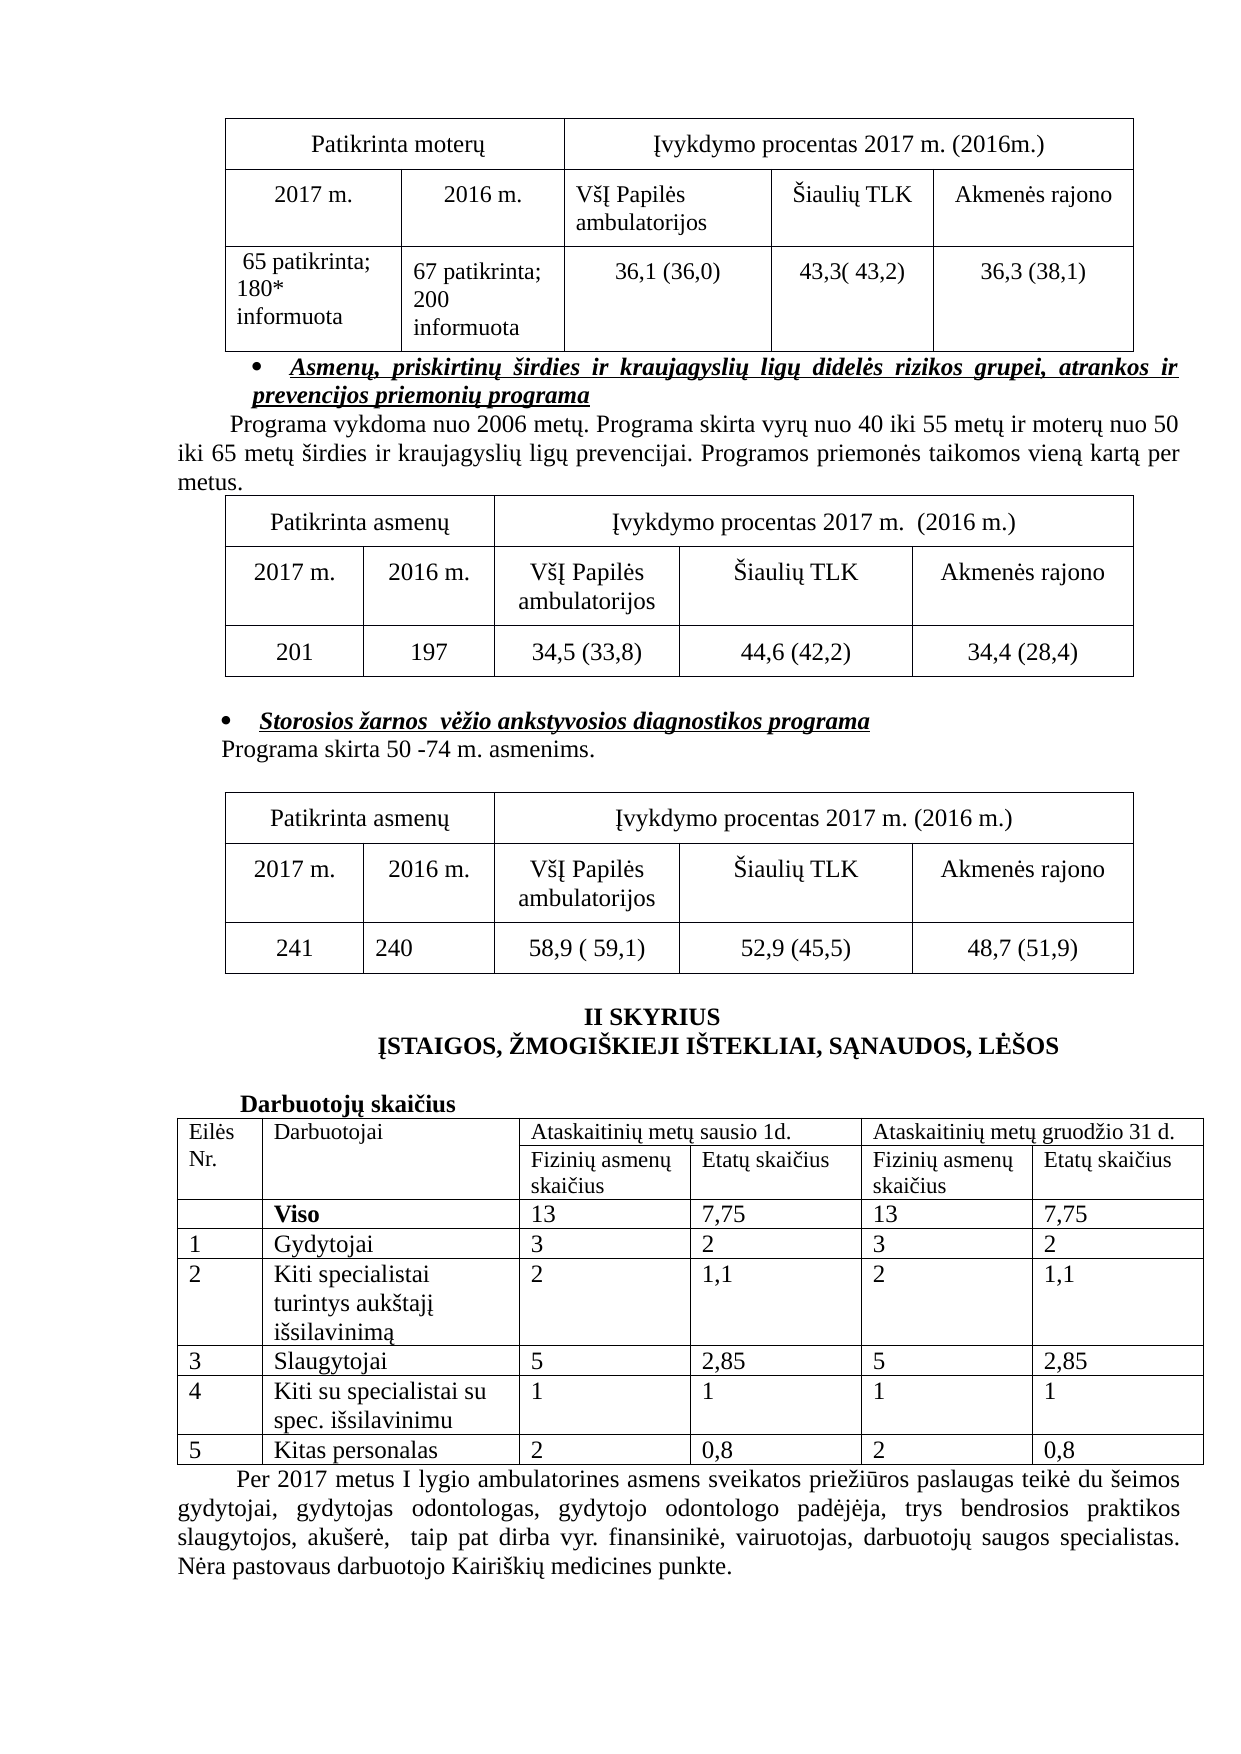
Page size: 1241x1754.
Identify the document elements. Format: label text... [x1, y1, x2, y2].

table_cell 2 [520, 1435, 690, 1463]
table_cell Akmenės rajono [913, 844, 1133, 922]
table_cell 34,4 (28,4) [913, 626, 1133, 676]
table_header Įvykdymo procentas 2017 m. (2016 m.) [495, 793, 1133, 843]
table_cell Akmenės rajono [934, 170, 1133, 246]
table_cell 1 [178, 1229, 262, 1258]
list Asmenų, priskirtinų širdies ir kraujagyslių ligų didelės rizikos grupei, atrankos ir prevencijos priemonių programa [215, 352, 1181, 409]
table_cell Šiaulių TLK [680, 547, 912, 625]
table_header Patikrinta asmenų [226, 496, 494, 546]
table_cell Šiaulių TLK [680, 844, 912, 922]
text Darbuotojų skaičius [177, 1089, 1181, 1117]
table_cell 48,7 (51,9) [913, 923, 1133, 973]
table_cell 3 [520, 1229, 690, 1258]
table_cell 2016 m. [364, 547, 494, 625]
table_cell 2017 m. [226, 844, 363, 922]
table_header Patikrinta asmenų [226, 793, 494, 843]
table_cell 1 [1033, 1376, 1203, 1434]
table_cell 201 [226, 626, 363, 676]
text Programa vykdoma nuo 2006 metų. Programa skirta vyrų nuo 40 iki 55 metų ir moterų nuo 50 iki 65 metų širdies ir kraujagyslių ligų prevencijai. Programos priemonės taikomos vieną kartą per metus. [177, 409, 1181, 495]
table_cell 2,85 [691, 1346, 861, 1375]
table_cell 13 [862, 1200, 1032, 1228]
table_cell 2017 m. [226, 547, 363, 625]
table_cell 5 [520, 1346, 690, 1375]
table_cell 2 [178, 1259, 262, 1345]
table_cell 36,1 (36,0) [565, 247, 771, 351]
table_cell 3 [862, 1229, 1032, 1258]
table_cell 43,3( 43,2) [772, 247, 933, 351]
table_cell 2 [862, 1435, 1032, 1463]
table_cell [178, 1200, 262, 1228]
table_cell Viso [263, 1200, 519, 1228]
text ĮSTAIGOS, ŽMOGIŠKIEJI IŠTEKLIAI, SĄNAUDOS, LĖŠOS [177, 1031, 1181, 1060]
table_cell 1 [862, 1376, 1032, 1434]
table_cell Akmenės rajono [913, 547, 1133, 625]
table_cell 241 [226, 923, 363, 973]
table_cell Kiti su specialistai su spec. išsilavinimu [263, 1376, 519, 1434]
table_cell 52,9 (45,5) [680, 923, 912, 973]
table_cell 5 [178, 1435, 262, 1463]
text Programa skirta 50 -74 m. asmenims. [177, 734, 1181, 763]
table_header Patikrinta moterų [226, 119, 564, 169]
table_cell Etatų skaičius [1033, 1146, 1203, 1198]
table_cell 13 [520, 1200, 690, 1228]
table_cell 2 [520, 1259, 690, 1345]
table_cell VšĮ Papilės ambulatorijos [565, 170, 771, 246]
table_cell 2016 m. [402, 170, 564, 246]
table_cell 1,1 [691, 1259, 861, 1345]
table_header Eilės Nr. [178, 1119, 262, 1198]
table_cell 240 [364, 923, 494, 973]
table_cell VšĮ Papilės ambulatorijos [495, 547, 679, 625]
table_cell Šiaulių TLK [772, 170, 933, 246]
table_cell Etatų skaičius [691, 1146, 861, 1198]
table_cell 4 [178, 1376, 262, 1434]
table_cell 2 [862, 1259, 1032, 1345]
table_cell VšĮ Papilės ambulatorijos [495, 844, 679, 922]
table_cell 1 [691, 1376, 861, 1434]
table_cell 1 [520, 1376, 690, 1434]
table_cell 2 [691, 1229, 861, 1258]
text II SKYRIUS [177, 1002, 1181, 1031]
table_cell 2,85 [1033, 1346, 1203, 1375]
table_cell 5 [862, 1346, 1032, 1375]
table_header Įvykdymo procentas 2017 m. (2016m.) [565, 119, 1133, 169]
table_cell Kitas personalas [263, 1435, 519, 1463]
table_header Įvykdymo procentas 2017 m. (2016 m.) [495, 496, 1133, 546]
table_cell Kiti specialistai turintys aukštajį išsilavinimą [263, 1259, 519, 1345]
table_header Ataskaitinių metų sausio 1d. [520, 1119, 861, 1145]
table_cell 197 [364, 626, 494, 676]
list Storosios žarnos vėžio ankstyvosios diagnostikos programa [222, 706, 1181, 734]
table_cell 34,5 (33,8) [495, 626, 679, 676]
table_cell 65 patikrinta; 180* informuota [226, 247, 401, 351]
table_cell Gydytojai [263, 1229, 519, 1258]
table_cell 7,75 [1033, 1200, 1203, 1228]
table_cell 0,8 [1033, 1435, 1203, 1463]
table_cell 2016 m. [364, 844, 494, 922]
table_cell 36,3 (38,1) [934, 247, 1133, 351]
table_cell 44,6 (42,2) [680, 626, 912, 676]
table_cell Fizinių asmenų skaičius [862, 1146, 1032, 1198]
table_cell 0,8 [691, 1435, 861, 1463]
table_cell 67 patikrinta; 200 informuota [402, 247, 564, 351]
table_cell Slaugytojai [263, 1346, 519, 1375]
table_header Ataskaitinių metų gruodžio 31 d. [862, 1119, 1203, 1145]
text Per 2017 metus I lygio ambulatorines asmens sveikatos priežiūros paslaugas teikė du šeimos gydytojai, gydytojas odontologas, gydytojo odontologo padėjėja, trys bendrosios praktikos slaugytojos, akušerė, taip pat dirba vyr. finansinikė, vairuotojas, darbuotojų saugos specialistas. Nėra pastovaus darbuotojo Kairiškių medicines punkte. [177, 1465, 1181, 1579]
table_cell 2 [1033, 1229, 1203, 1258]
table_cell 3 [178, 1346, 262, 1375]
table_cell 2017 m. [226, 170, 401, 246]
table_cell Fizinių asmenų skaičius [520, 1146, 690, 1198]
table_cell 58,9 ( 59,1) [495, 923, 679, 973]
table_cell 1,1 [1033, 1259, 1203, 1345]
table_cell 7,75 [691, 1200, 861, 1228]
table_header Darbuotojai [263, 1119, 519, 1198]
